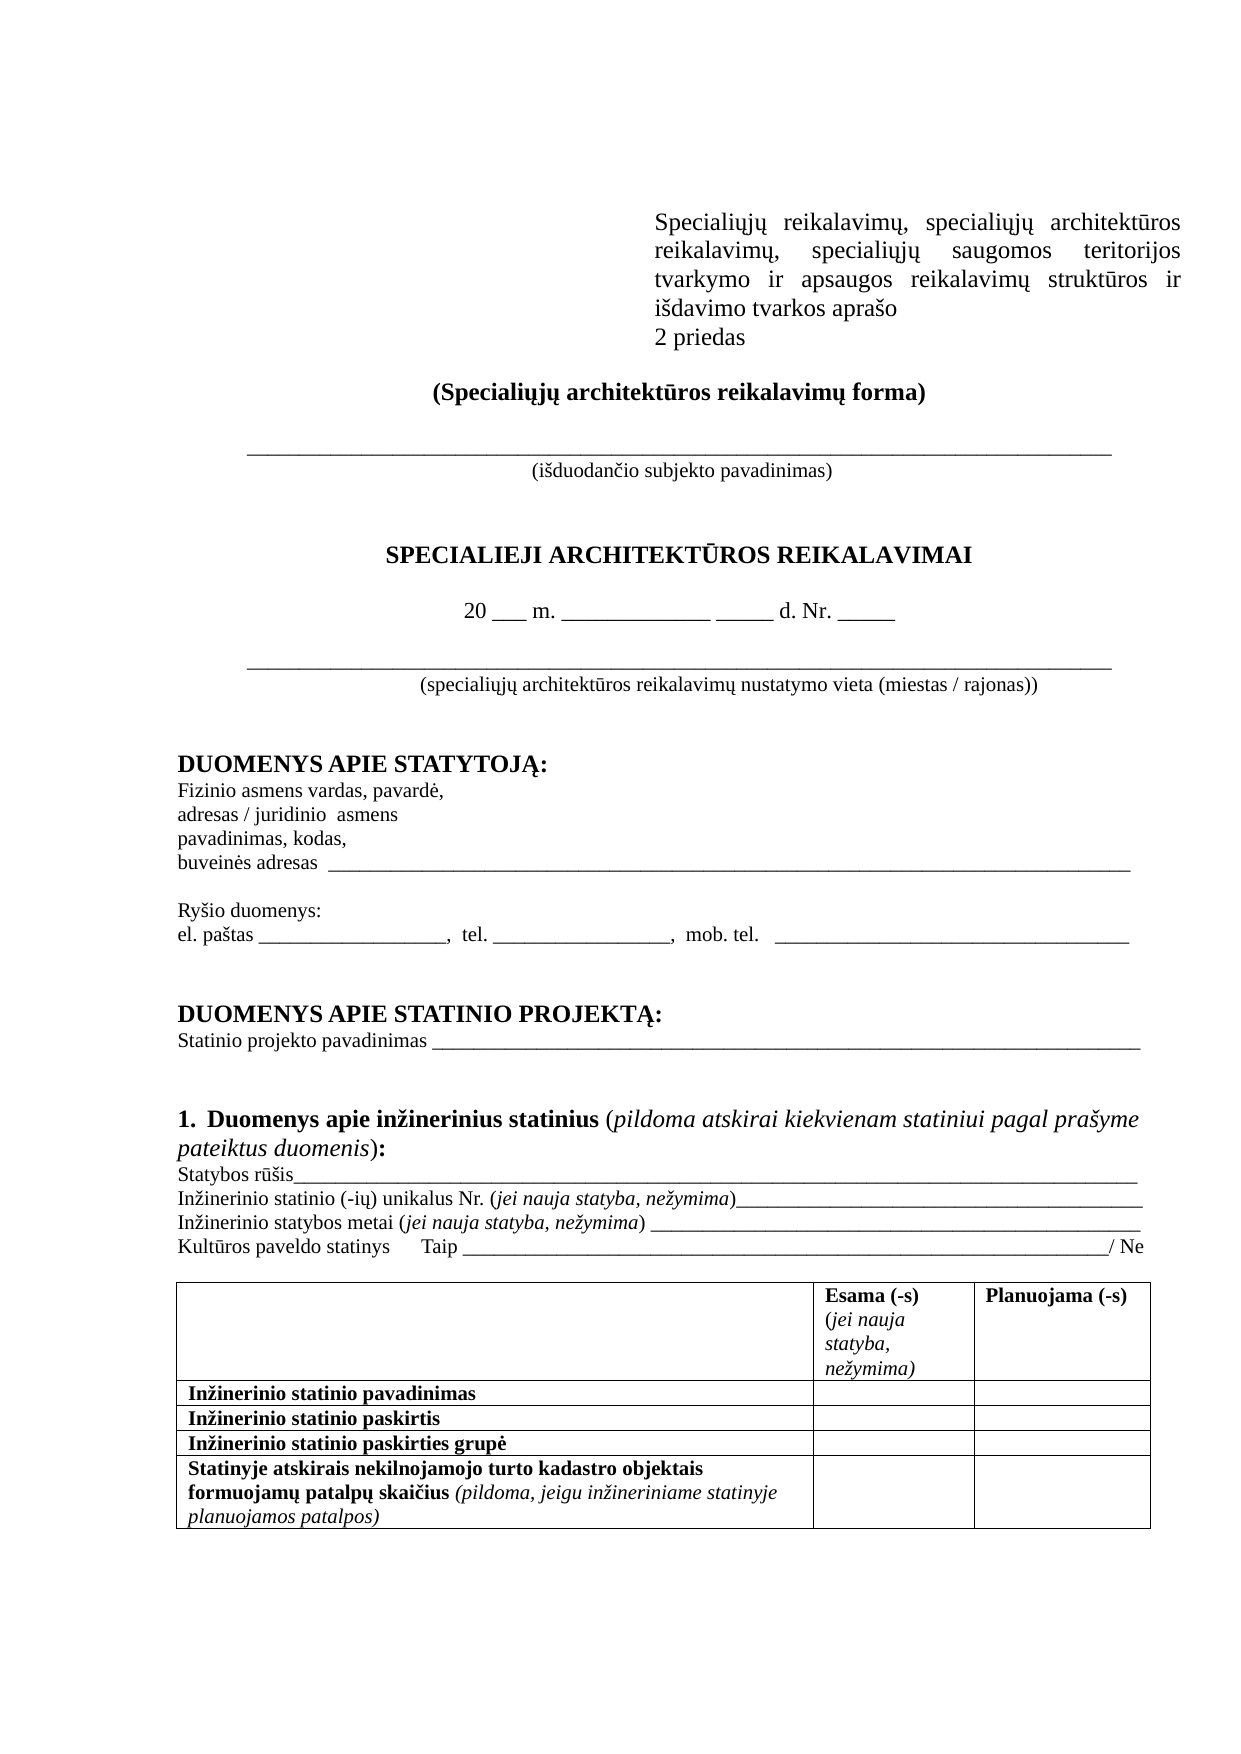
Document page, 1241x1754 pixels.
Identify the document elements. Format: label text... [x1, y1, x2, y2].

text Kultūros paveldo statinys Taip ______________________________________________________________/ Ne [177, 1234, 1181, 1258]
text 20 ___ m. _____________ _____ d. Nr. _____ [177, 597, 1181, 624]
text DUOMENYS APIE STATYTOJĄ: [177, 749, 1181, 777]
table_cell [814, 1431, 974, 1455]
table_cell Inžinerinio statinio paskirties grupė [177, 1431, 813, 1455]
text Specialiųjų reikalavimų, specialiųjų architektūros reikalavimų, specialiųjų saugomos teritorijos tvarkymo ir apsaugos reikalavimų struktūros ir išdavimo tvarkos aprašo [654, 207, 1181, 322]
table_header Planuojama (-s) [975, 1283, 1150, 1379]
text 1. Duomenys apie inžinerinius statinius (pildoma atskirai kiekvienam statiniui pagal prašyme pateiktus duomenis): [177, 1104, 1181, 1162]
text Inžinerinio statybos metai (jei nauja statyba, nežymima) _______________________________________________ [177, 1210, 1181, 1234]
table_cell Inžinerinio statinio pavadinimas [177, 1381, 813, 1404]
table_header [177, 1283, 813, 1379]
table_cell Statinyje atskirais nekilnojamojo turto kadastro objektais formuojamų patalpų skaičius (pildoma, jeigu inžineriniame statinyje planuojamos patalpos) [177, 1456, 813, 1528]
table_cell [814, 1456, 974, 1528]
table_cell [975, 1456, 1150, 1528]
table_cell Inžinerinio statinio paskirtis [177, 1406, 813, 1430]
text pavadinimas, kodas, [177, 826, 1181, 850]
text adresas / juridinio asmens [177, 802, 1181, 826]
text (Specialiųjų architektūros reikalavimų forma) [177, 377, 1181, 406]
text el. paštas __________________, tel. _________________, mob. tel. __________________________________ [177, 922, 1181, 946]
table_cell [975, 1431, 1150, 1455]
table_cell [814, 1406, 974, 1430]
text Specialieji architektūros reikalavimai [177, 540, 1181, 569]
table_cell [814, 1381, 974, 1404]
table_cell [975, 1381, 1150, 1404]
text (specialiųjų architektūros reikalavimų nustatymo vieta (miestas / rajonas)) [277, 672, 1181, 696]
text DUOMENYS APIE STATINIO PROJEKTĄ: [177, 999, 1181, 1027]
text ___________________________________________________________________________________ [177, 648, 1181, 672]
text (išduodančio subjekto pavadinimas) [177, 458, 1181, 482]
text buveinės adresas _____________________________________________________________________________ [177, 850, 1181, 874]
text 2 priedas [177, 322, 1181, 350]
text ___________________________________________________________________________________ [177, 434, 1181, 458]
text Inžinerinio statinio (-ių) unikalus Nr. (jei nauja statyba, nežymima)_______________________________________ [177, 1186, 1181, 1210]
text Statybos rūšis_________________________________________________________________________________ [177, 1162, 1181, 1186]
text Statinio projekto pavadinimas ____________________________________________________________________ [177, 1027, 1181, 1052]
text Fizinio asmens vardas, pavardė, [177, 777, 1181, 802]
table_cell [975, 1406, 1150, 1430]
table_header Esama (-s) (jei nauja statyba, nežymima) [814, 1283, 974, 1379]
text Ryšio duomenys: [177, 898, 1181, 922]
